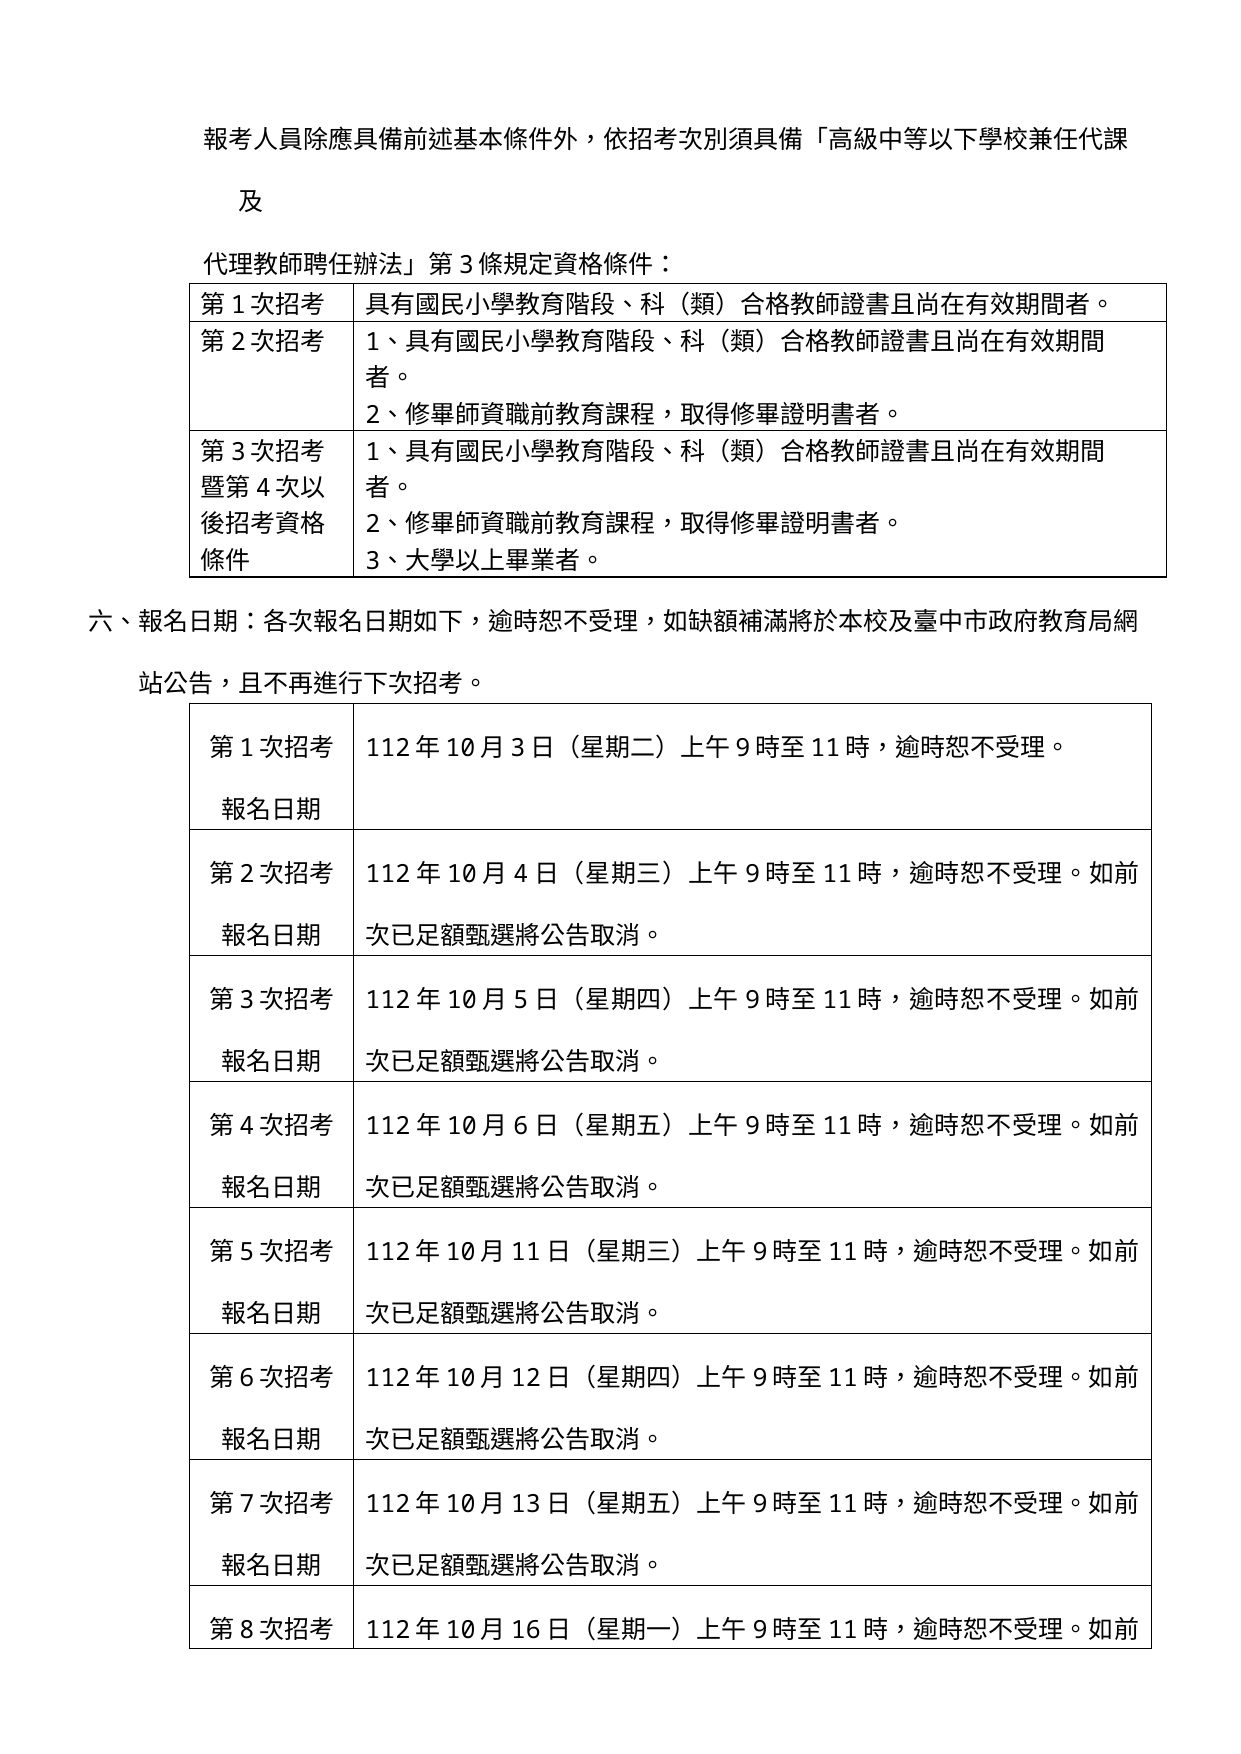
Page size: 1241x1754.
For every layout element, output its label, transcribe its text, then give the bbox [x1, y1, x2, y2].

table_cell 112年10月13日（星期五）上午9時至11時，逾時恕不受理。如前次已足額甄選將公告取消。 [354, 1460, 1151, 1585]
table_cell 第3次招考暨第4次以後招考資格條件 [190, 431, 353, 576]
table_cell 112年10月5日（星期四）上午9時至11時，逾時恕不受理。如前次已足額甄選將公告取消。 [354, 956, 1151, 1081]
table_cell 112年10月16日（星期一）上午9時至11時，逾時恕不受理。如前 [354, 1586, 1151, 1648]
table_cell 1、具有國民小學教育階段、科（類）合格教師證書且尚在有效期間者。 2、修畢師資職前教育課程，取得修畢證明書者。 [354, 322, 1166, 430]
table_cell 第2次招考報名日期 [190, 830, 353, 954]
table_cell 112年10月6日（星期五）上午9時至11時，逾時恕不受理。如前次已足額甄選將公告取消。 [354, 1082, 1151, 1207]
table_header 第1次招考 [190, 284, 353, 321]
table_cell 第7次招考報名日期 [190, 1460, 353, 1585]
table_cell 112年10月4日（星期三）上午9時至11時，逾時恕不受理。如前次已足額甄選將公告取消。 [354, 830, 1151, 954]
table_cell 第6次招考報名日期 [190, 1334, 353, 1459]
table_header 112年10月3日（星期二）上午9時至11時，逾時恕不受理。 [354, 704, 1151, 828]
table_cell 112年10月11日（星期三）上午9時至11時，逾時恕不受理。如前次已足額甄選將公告取消。 [354, 1208, 1151, 1333]
text 報考人員除應具備前述基本條件外，依招考次別須具備「高級中等以下學校兼任代課及 [189, 96, 1152, 221]
table_header 具有國民小學教育階段、科（類）合格教師證書且尚在有效期間者。 [354, 284, 1166, 321]
table_cell 第4次招考報名日期 [190, 1082, 353, 1207]
table_cell 第3次招考報名日期 [190, 956, 353, 1081]
table_cell 1、具有國民小學教育階段、科（類）合格教師證書且尚在有效期間者。 2、修畢師資職前教育課程，取得修畢證明書者。 3、大學以上畢業者。 [354, 431, 1166, 576]
table_cell 第5次招考報名日期 [190, 1208, 353, 1333]
table_cell 112年10月12日（星期四）上午9時至11時，逾時恕不受理。如前次已足額甄選將公告取消。 [354, 1334, 1151, 1459]
table_cell 第8次招考 [190, 1586, 353, 1648]
text 六、報名日期：各次報名日期如下，逾時恕不受理，如缺額補滿將於本校及臺中市政府教育局網站公告，且不再進行下次招考。 [89, 577, 1152, 702]
table_cell 第2次招考 [190, 322, 353, 430]
text 代理教師聘任辦法」第3條規定資格條件： [189, 221, 1152, 283]
table_header 第1次招考報名日期 [190, 704, 353, 828]
